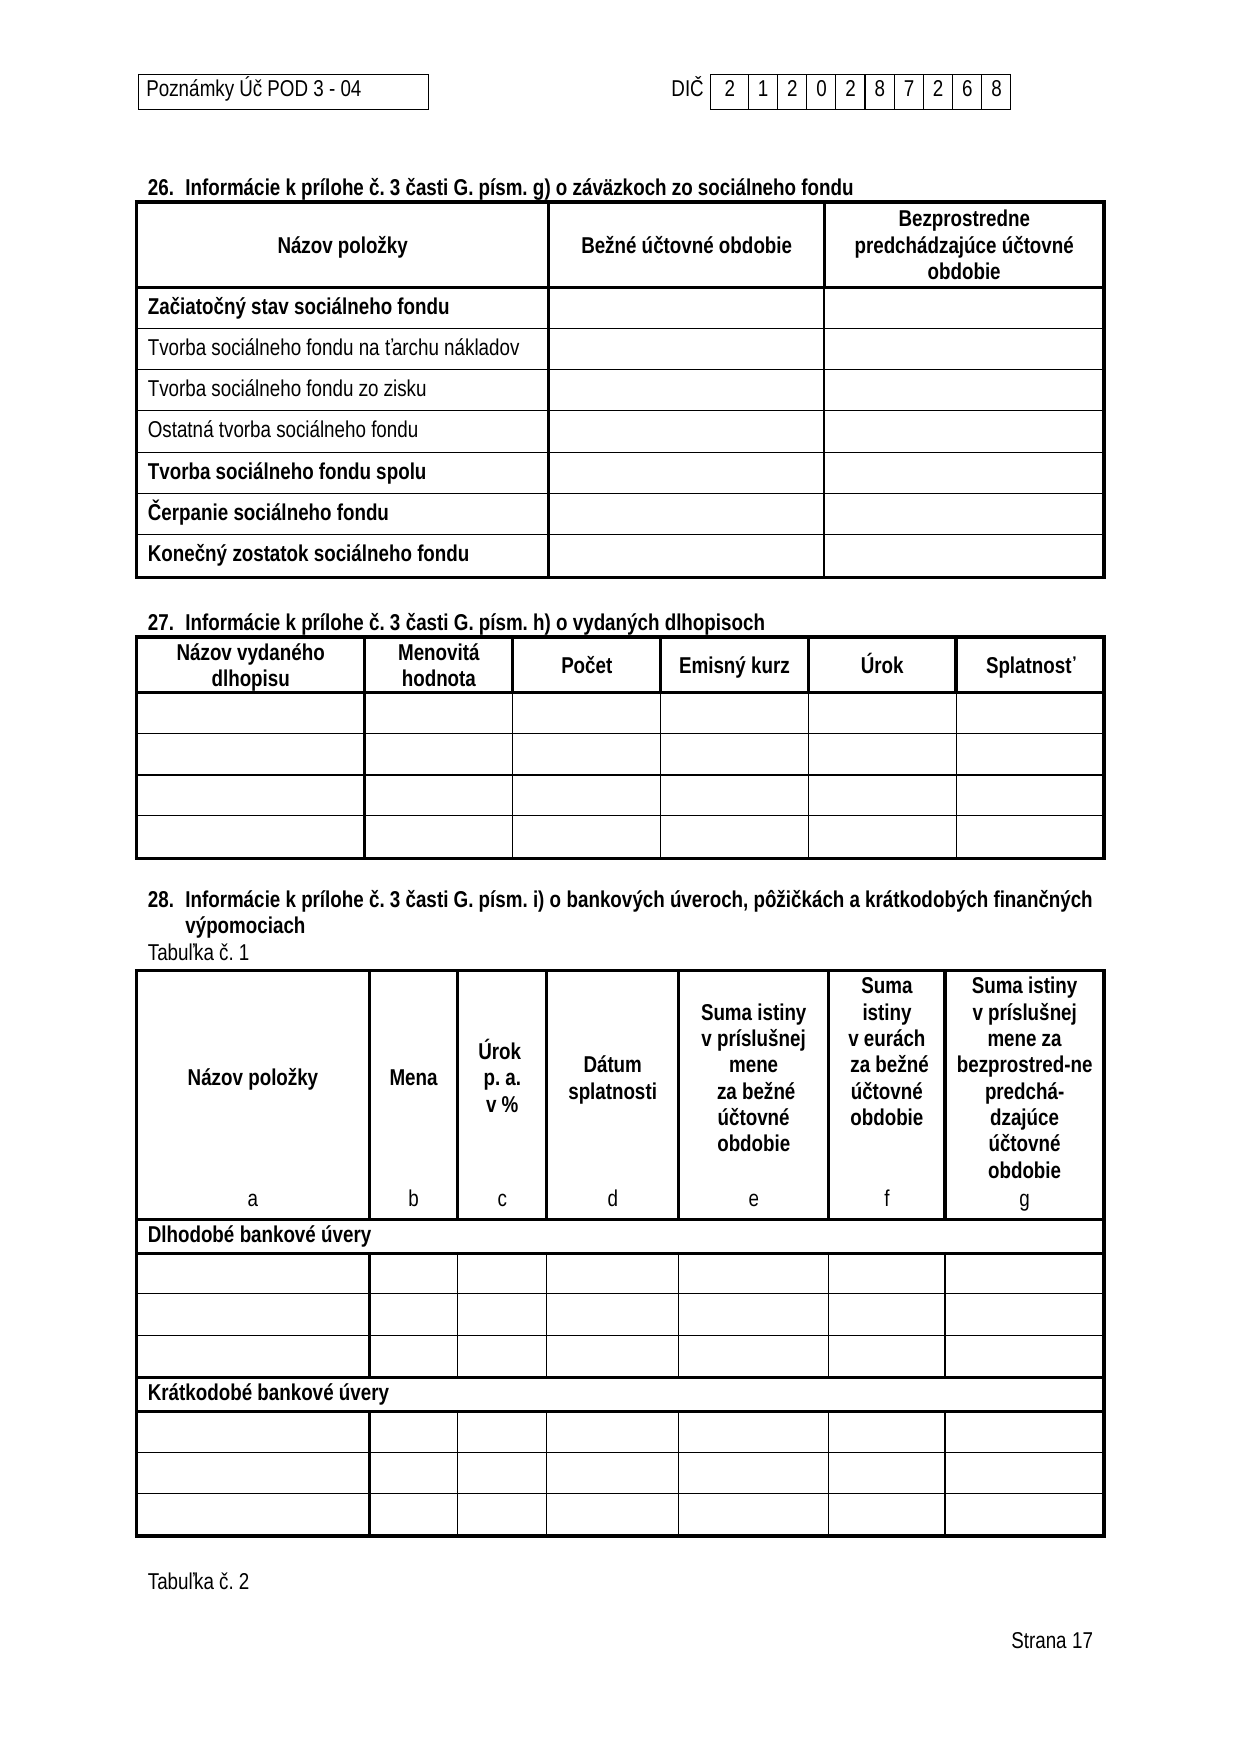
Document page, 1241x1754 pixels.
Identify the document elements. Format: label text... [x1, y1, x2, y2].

table_cell b [371, 1183, 456, 1217]
table_cell [371, 1255, 457, 1293]
table_cell [829, 1494, 944, 1534]
table_cell [829, 1413, 944, 1452]
table_cell [957, 694, 1102, 733]
table_cell [138, 1294, 368, 1334]
table_header Suma istiny v eurách za bežné účtovné obdobie [830, 972, 943, 1183]
table_cell [957, 776, 1102, 815]
table_cell [946, 1336, 1102, 1376]
table_cell f [830, 1183, 943, 1217]
table_cell [371, 1453, 457, 1493]
table_cell [547, 1336, 678, 1376]
table_cell [661, 816, 808, 857]
table_header Názov vydaného dlhopisu [138, 639, 363, 691]
table_cell [957, 734, 1102, 774]
table_header Bezprostredne predchádzajúce účtovné obdobie [826, 204, 1102, 286]
table_cell [371, 1494, 457, 1534]
table_cell [138, 816, 363, 857]
table_header Dátum splatnosti [548, 972, 677, 1183]
table_cell [550, 453, 823, 493]
table_cell [825, 494, 1102, 534]
table_cell [371, 1413, 457, 1452]
table_header Suma istiny v príslušnej mene za bežné účtovné obdobie [680, 972, 827, 1183]
table_cell [829, 1336, 944, 1376]
table_cell a [138, 1183, 368, 1217]
table_cell [829, 1255, 944, 1293]
text Tabuľka č. 1 [148, 939, 1093, 965]
table_cell [679, 1294, 828, 1334]
table_cell [513, 694, 660, 733]
table_cell [809, 734, 956, 774]
title Informácie k prílohe č. 3 časti G. písm. h) o vydaných dlhopisoch [148, 609, 1093, 635]
table_cell [825, 453, 1102, 493]
table_cell [825, 535, 1102, 576]
table_cell Čerpanie sociálneho fondu [138, 494, 547, 534]
table_header Splatnosť [958, 639, 1102, 691]
table_cell Konečný zostatok sociálneho fondu [138, 535, 547, 576]
table_cell Tvorba sociálneho fondu spolu [138, 453, 547, 493]
table_cell [547, 1294, 678, 1334]
table_cell [366, 734, 512, 774]
table_header Úrok p. a. v % [459, 972, 545, 1183]
title Informácie k prílohe č. 3 časti G. písm. i) o bankových úveroch, pôžičkách a krátkodobých finančných výpomociach [148, 886, 1093, 939]
table_cell d [548, 1183, 677, 1217]
table_cell [550, 329, 823, 369]
table_cell Ostatná tvorba sociálneho fondu [138, 411, 547, 452]
table_cell [547, 1255, 678, 1293]
table_cell [458, 1453, 546, 1493]
table_cell [138, 1453, 368, 1493]
table_cell [661, 776, 808, 815]
table_cell [829, 1294, 944, 1334]
table_cell [550, 370, 823, 410]
table_header Názov položky [138, 204, 547, 286]
table_cell [366, 694, 512, 733]
table_header Počet [514, 639, 659, 691]
table_cell [458, 1413, 546, 1452]
table_cell [825, 289, 1102, 328]
table_cell [513, 734, 660, 774]
table_header Úrok [810, 639, 954, 691]
table_header Názov položky [138, 972, 368, 1183]
table_cell [547, 1453, 678, 1493]
table_cell [547, 1413, 678, 1452]
table_cell [946, 1494, 1102, 1534]
table_cell [458, 1494, 546, 1534]
table_cell [550, 494, 823, 534]
table_cell [366, 816, 512, 857]
table_cell [825, 411, 1102, 452]
table_header Bežné účtovné obdobie [550, 204, 823, 286]
table_header Emisný kurz [662, 639, 807, 691]
table_cell [366, 776, 512, 815]
table_header Suma istiny v príslušnej mene za bezprostred-ne predchá-dzajúce účtovné obdobie [947, 972, 1102, 1183]
table_cell [458, 1336, 546, 1376]
table_cell g [947, 1183, 1102, 1217]
table_cell [138, 694, 363, 733]
table_cell [679, 1413, 828, 1452]
table_cell [458, 1294, 546, 1334]
table_cell [661, 694, 808, 733]
table_cell [809, 694, 956, 733]
table_cell [513, 816, 660, 857]
table_cell [679, 1453, 828, 1493]
table_cell [825, 329, 1102, 369]
table_cell [679, 1255, 828, 1293]
table_cell [679, 1494, 828, 1534]
table_cell [809, 776, 956, 815]
table_cell [946, 1413, 1102, 1452]
table_cell c [459, 1183, 545, 1217]
table_cell Tvorba sociálneho fondu na ťarchu nákladov [138, 329, 547, 369]
table_cell Tvorba sociálneho fondu zo zisku [138, 370, 547, 410]
table_cell [138, 776, 363, 815]
table_cell [138, 1413, 368, 1452]
table_cell Začiatočný stav sociálneho fondu [138, 289, 547, 328]
text Tabuľka č. 2 [148, 1568, 1093, 1594]
table_cell [138, 1336, 368, 1376]
table_cell [809, 816, 956, 857]
table_cell Krátkodobé bankové úvery [138, 1379, 1102, 1410]
table_cell [957, 816, 1102, 857]
table_cell [679, 1336, 828, 1376]
table_cell [550, 411, 823, 452]
table_cell [458, 1255, 546, 1293]
table_cell [829, 1453, 944, 1493]
table_cell [138, 734, 363, 774]
table_cell [138, 1255, 368, 1293]
table_cell [825, 370, 1102, 410]
table_cell e [680, 1183, 827, 1217]
table_header Menovitá hodnota [366, 639, 511, 691]
table_cell [371, 1294, 457, 1334]
title Informácie k prílohe č. 3 časti G. písm. g) o záväzkoch zo sociálneho fondu [148, 174, 1093, 200]
table_cell [946, 1453, 1102, 1493]
table_cell [550, 535, 823, 576]
table_cell [661, 734, 808, 774]
table_cell [547, 1494, 678, 1534]
table_cell Dlhodobé bankové úvery [138, 1221, 1102, 1252]
table_cell [371, 1336, 457, 1376]
table_header Mena [371, 972, 456, 1183]
table_cell [946, 1255, 1102, 1293]
table_cell [550, 289, 823, 328]
table_cell [946, 1294, 1102, 1334]
table_cell [513, 776, 660, 815]
table_cell [138, 1494, 368, 1534]
